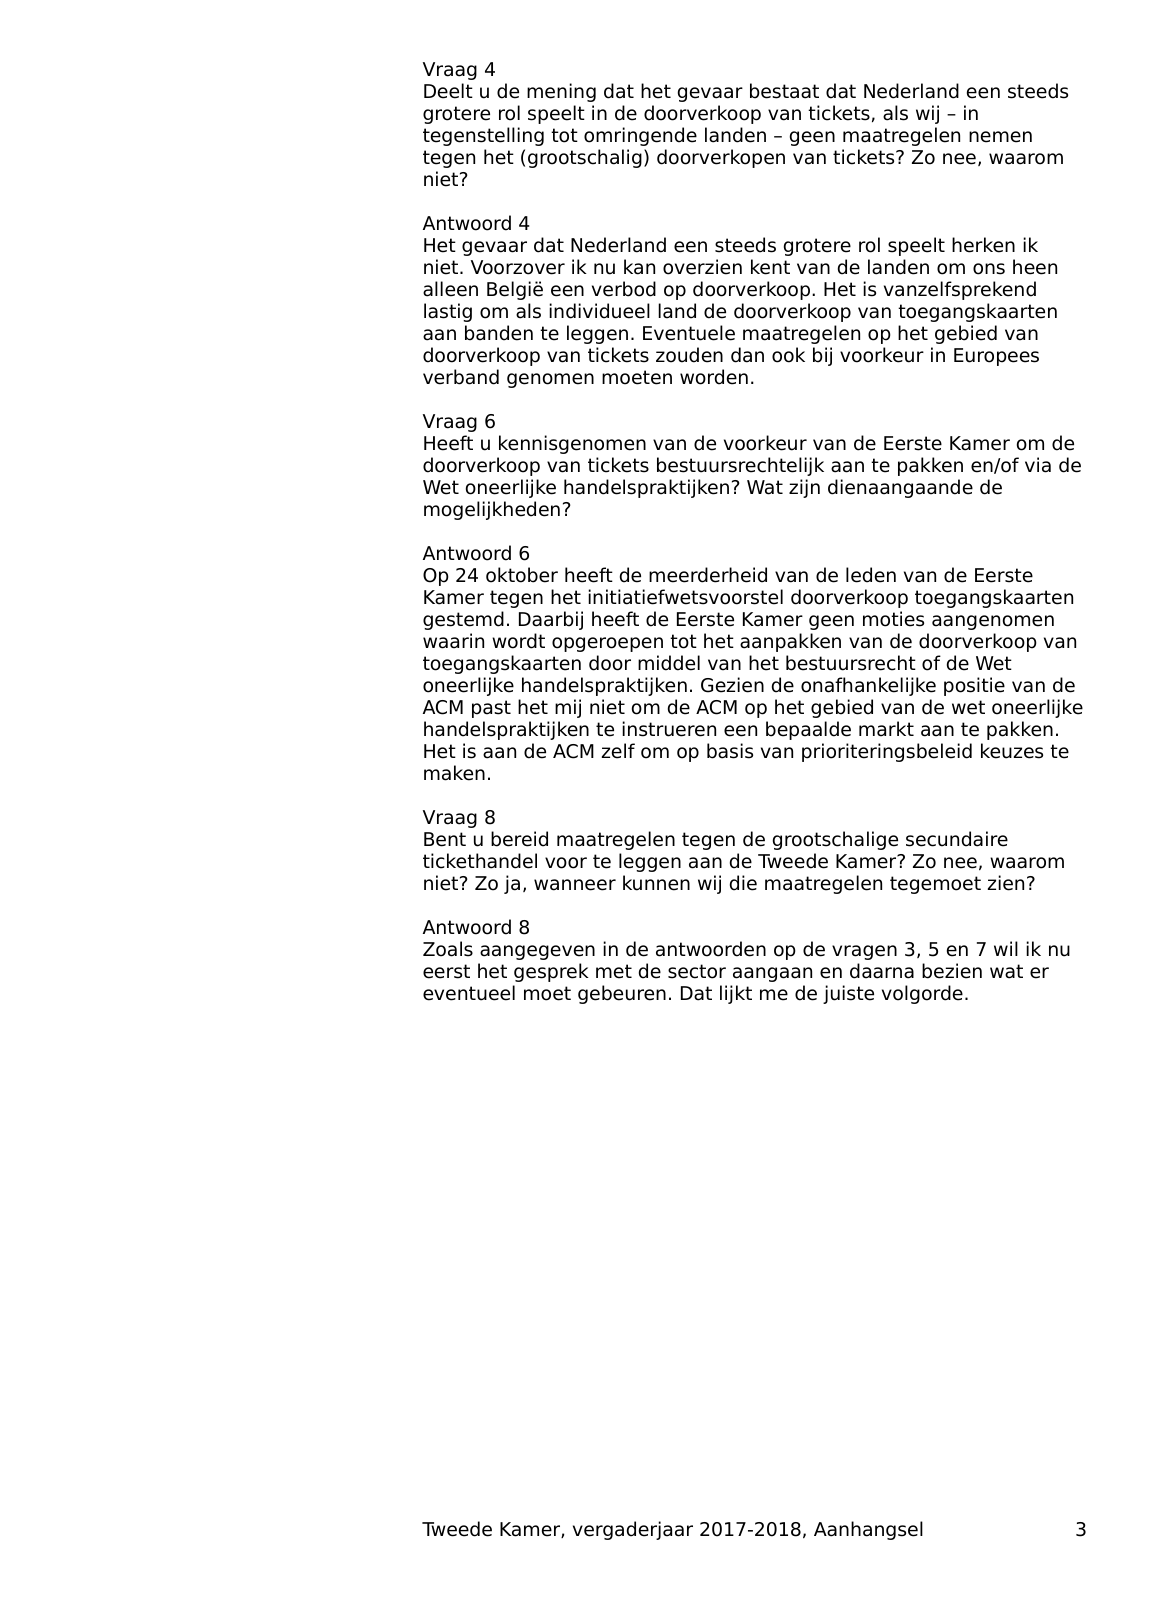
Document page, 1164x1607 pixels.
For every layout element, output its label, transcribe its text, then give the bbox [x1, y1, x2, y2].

text Deelt u de mening dat het gevaar bestaat dat Nederland een steeds grotere rol speelt in de doorverkoop van tickets, als wij – in tegenstelling tot omringende landen – geen maatregelen nemen tegen het (grootschalig) doorverkopen van tickets? Zo nee, waarom niet? [422, 81, 1087, 191]
text Antwoord 8 [422, 917, 1087, 939]
text Heeft u kennisgenomen van de voorkeur van de Eerste Kamer om de doorverkoop van tickets bestuursrechtelijk aan te pakken en/of via de Wet oneerlijke handelspraktijken? Wat zijn dienaangaande de mogelijkheden? [422, 433, 1087, 521]
text Bent u bereid maatregelen tegen de grootschalige secundaire tickethandel voor te leggen aan de Tweede Kamer? Zo nee, waarom niet? Zo ja, wanneer kunnen wij die maatregelen tegemoet zien? [422, 829, 1087, 895]
text Zoals aangegeven in de antwoorden op de vragen 3, 5 en 7 wil ik nu eerst het gesprek met de sector aangaan en daarna bezien wat er eventueel moet gebeuren. Dat lijkt me de juiste volgorde. [422, 939, 1087, 1005]
text Vraag 8 [422, 807, 1087, 829]
text Op 24 oktober heeft de meerderheid van de leden van de Eerste Kamer tegen het initiatiefwetsvoorstel doorverkoop toegangskaarten gestemd. Daarbij heeft de Eerste Kamer geen moties aangenomen waarin wordt opgeroepen tot het aanpakken van de doorverkoop van toegangskaarten door middel van het bestuursrecht of de Wet oneerlijke handelspraktijken. Gezien de onafhankelijke positie van de ACM past het mij niet om de ACM op het gebied van de wet oneerlijke handelspraktijken te instrueren een bepaalde markt aan te pakken. Het is aan de ACM zelf om op basis van prioriteringsbeleid keuzes te maken. [422, 565, 1087, 785]
text Vraag 4 [422, 59, 1087, 81]
text Antwoord 4 [422, 213, 1087, 235]
text Het gevaar dat Nederland een steeds grotere rol speelt herken ik niet. Voorzover ik nu kan overzien kent van de landen om ons heen alleen België een verbod op doorverkoop. Het is vanzelfsprekend lastig om als individueel land de doorverkoop van toegangskaarten aan banden te leggen. Eventuele maatregelen op het gebied van doorverkoop van tickets zouden dan ook bij voorkeur in Europees verband genomen moeten worden. [422, 235, 1087, 389]
text Antwoord 6 [422, 543, 1087, 565]
text Vraag 6 [422, 411, 1087, 433]
